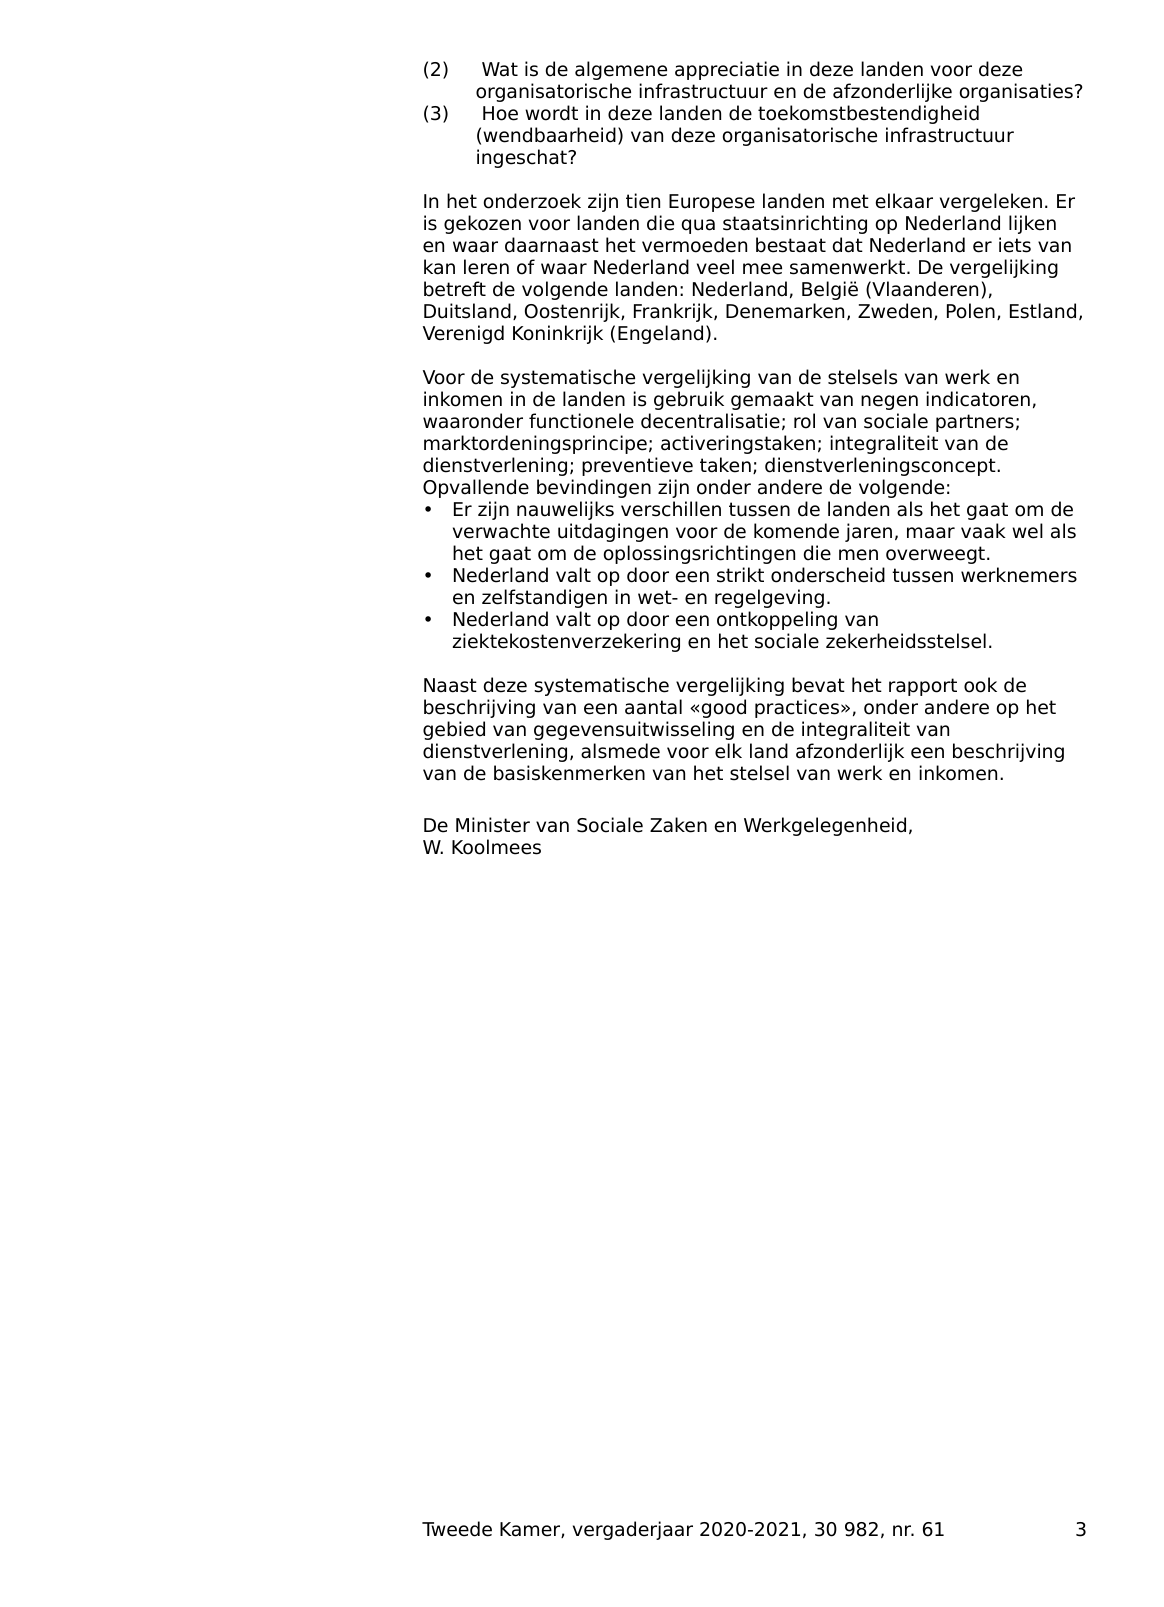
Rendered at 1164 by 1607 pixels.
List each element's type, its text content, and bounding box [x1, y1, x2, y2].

text Naast deze systematische vergelijking bevat het rapport ook de beschrijving van een aantal «good practices», onder andere op het gebied van gegevensuitwisseling en de integraliteit van dienstverlening, alsmede voor elk land afzonderlijk een beschrijving van de basiskenmerken van het stelsel van werk en inkomen. [422, 675, 1087, 785]
text (2) Wat is de algemene appreciatie in deze landen voor deze organisatorische infrastructuur en de afzonderlijke organisaties? [422, 59, 1087, 103]
text De Minister van Sociale Zaken en Werkgelegenheid, W. Koolmees [422, 815, 1087, 859]
text In het onderzoek zijn tien Europese landen met elkaar vergeleken. Er is gekozen voor landen die qua staatsinrichting op Nederland lijken en waar daarnaast het vermoeden bestaat dat Nederland er iets van kan leren of waar Nederland veel mee samenwerkt. De vergelijking betreft de volgende landen: Nederland, België (Vlaanderen), Duitsland, Oostenrijk, Frankrijk, Denemarken, Zweden, Polen, Estland, Verenigd Koninkrijk (Engeland). [422, 191, 1087, 345]
text • Nederland valt op door een ontkoppeling van ziektekostenverzekering en het sociale zekerheidsstelsel. [422, 609, 1087, 653]
text (3) Hoe wordt in deze landen de toekomstbestendigheid (wendbaarheid) van deze organisatorische infrastructuur ingeschat? [422, 103, 1087, 169]
text • Nederland valt op door een strikt onderscheid tussen werknemers en zelfstandigen in wet- en regelgeving. [422, 565, 1087, 609]
text • Er zijn nauwelijks verschillen tussen de landen als het gaat om de verwachte uitdagingen voor de komende jaren, maar vaak wel als het gaat om de oplossingsrichtingen die men overweegt. [422, 499, 1087, 565]
text Voor de systematische vergelijking van de stelsels van werk en inkomen in de landen is gebruik gemaakt van negen indicatoren, waaronder functionele decentralisatie; rol van sociale partners; marktordeningsprincipe; activeringstaken; integraliteit van de dienstverlening; preventieve taken; dienstverleningsconcept. Opvallende bevindingen zijn onder andere de volgende: [422, 367, 1087, 499]
